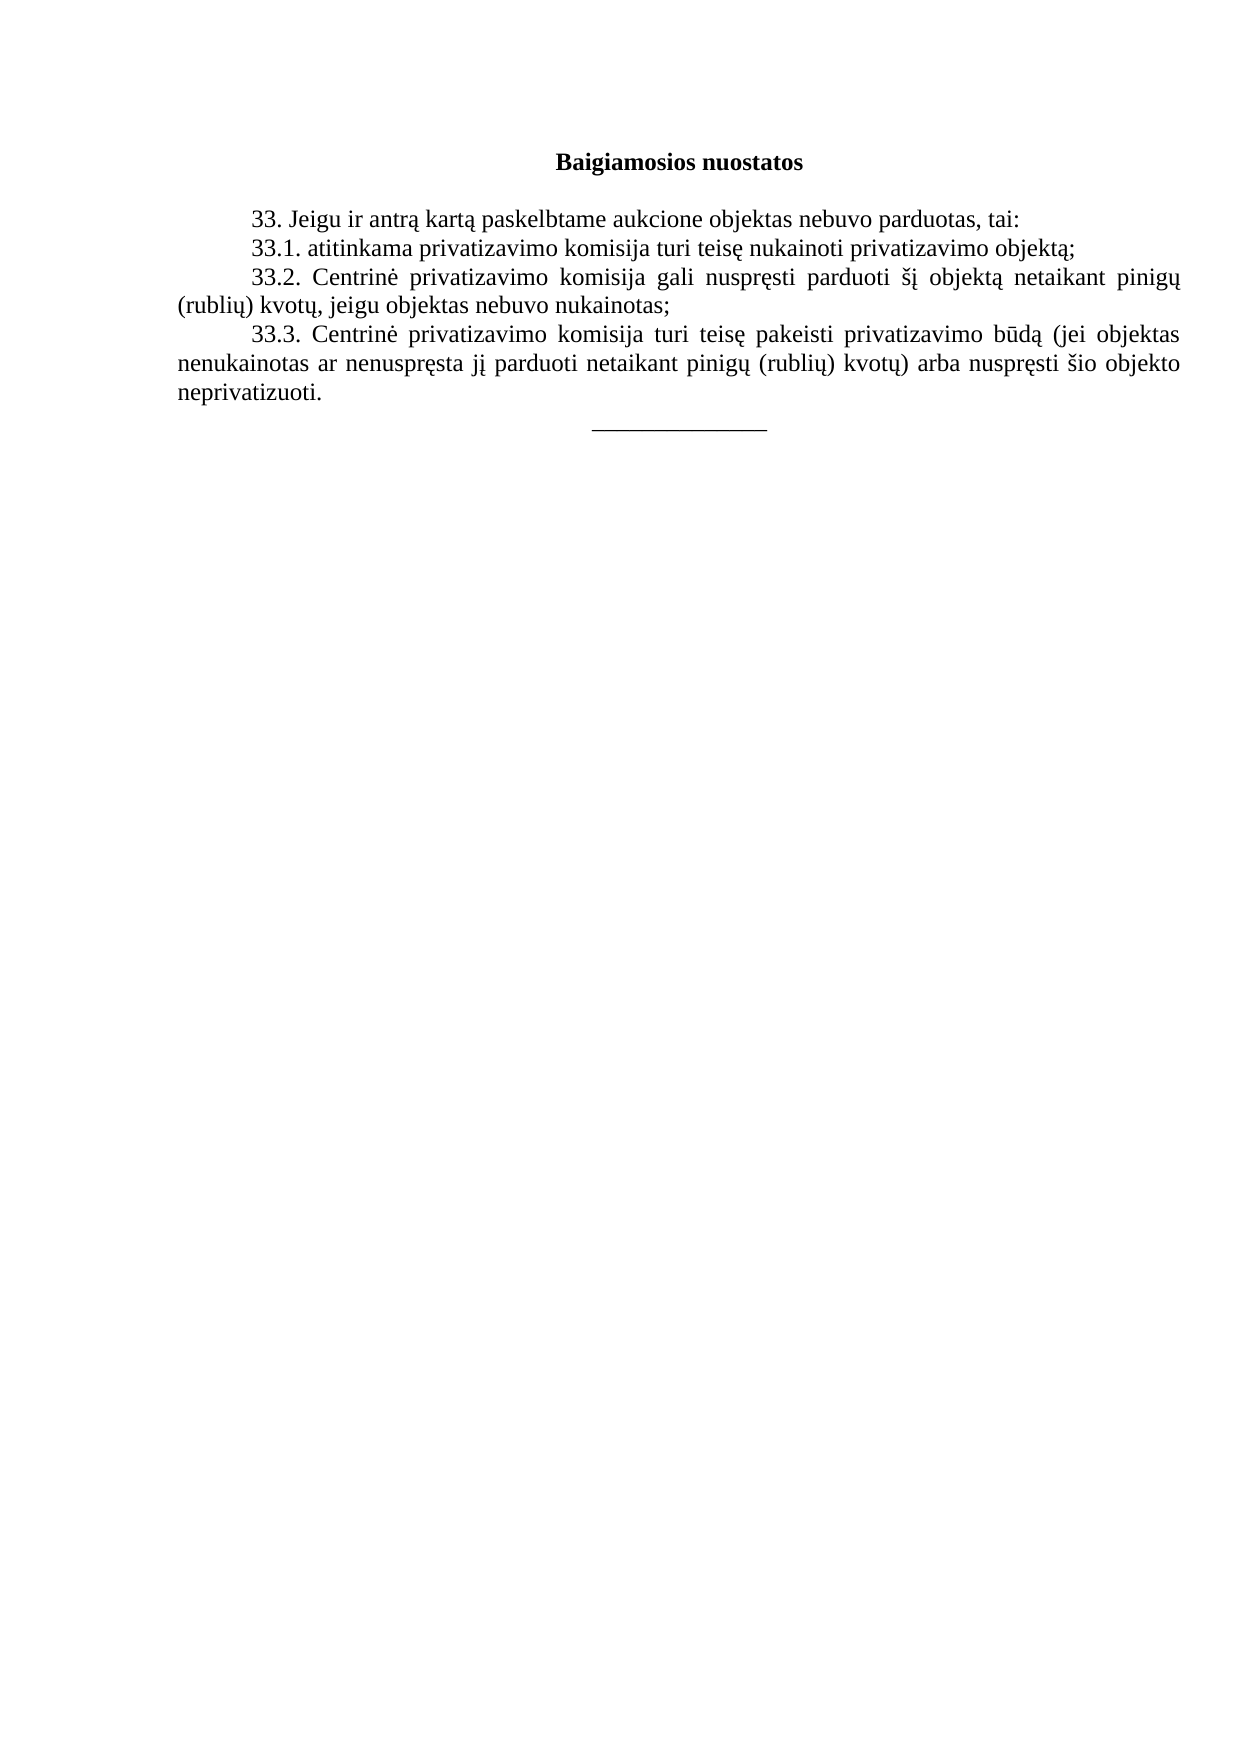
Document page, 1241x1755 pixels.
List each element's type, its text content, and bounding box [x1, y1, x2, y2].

text Baigiamosios nuostatos [177, 147, 1181, 176]
text 33.3. Centrinė privatizavimo komisija turi teisę pakeisti privatizavimo būdą (jei objektas nenukainotas ar nenuspręsta jį parduoti netaikant pinigų (rublių) kvotų) arba nuspręsti šio objekto neprivatizuoti. [177, 319, 1181, 406]
text 33. Jeigu ir antrą kartą paskelbtame aukcione objektas nebuvo parduotas, tai: [177, 204, 1181, 233]
text 33.1. atitinkama privatizavimo komisija turi teisę nukainoti privatizavimo objektą; [177, 233, 1181, 262]
text 33.2. Centrinė privatizavimo komisija gali nuspręsti parduoti šį objektą netaikant pinigų (rublių) kvotų, jeigu objektas nebuvo nukainotas; [177, 262, 1181, 319]
text ______________ [177, 406, 1181, 434]
